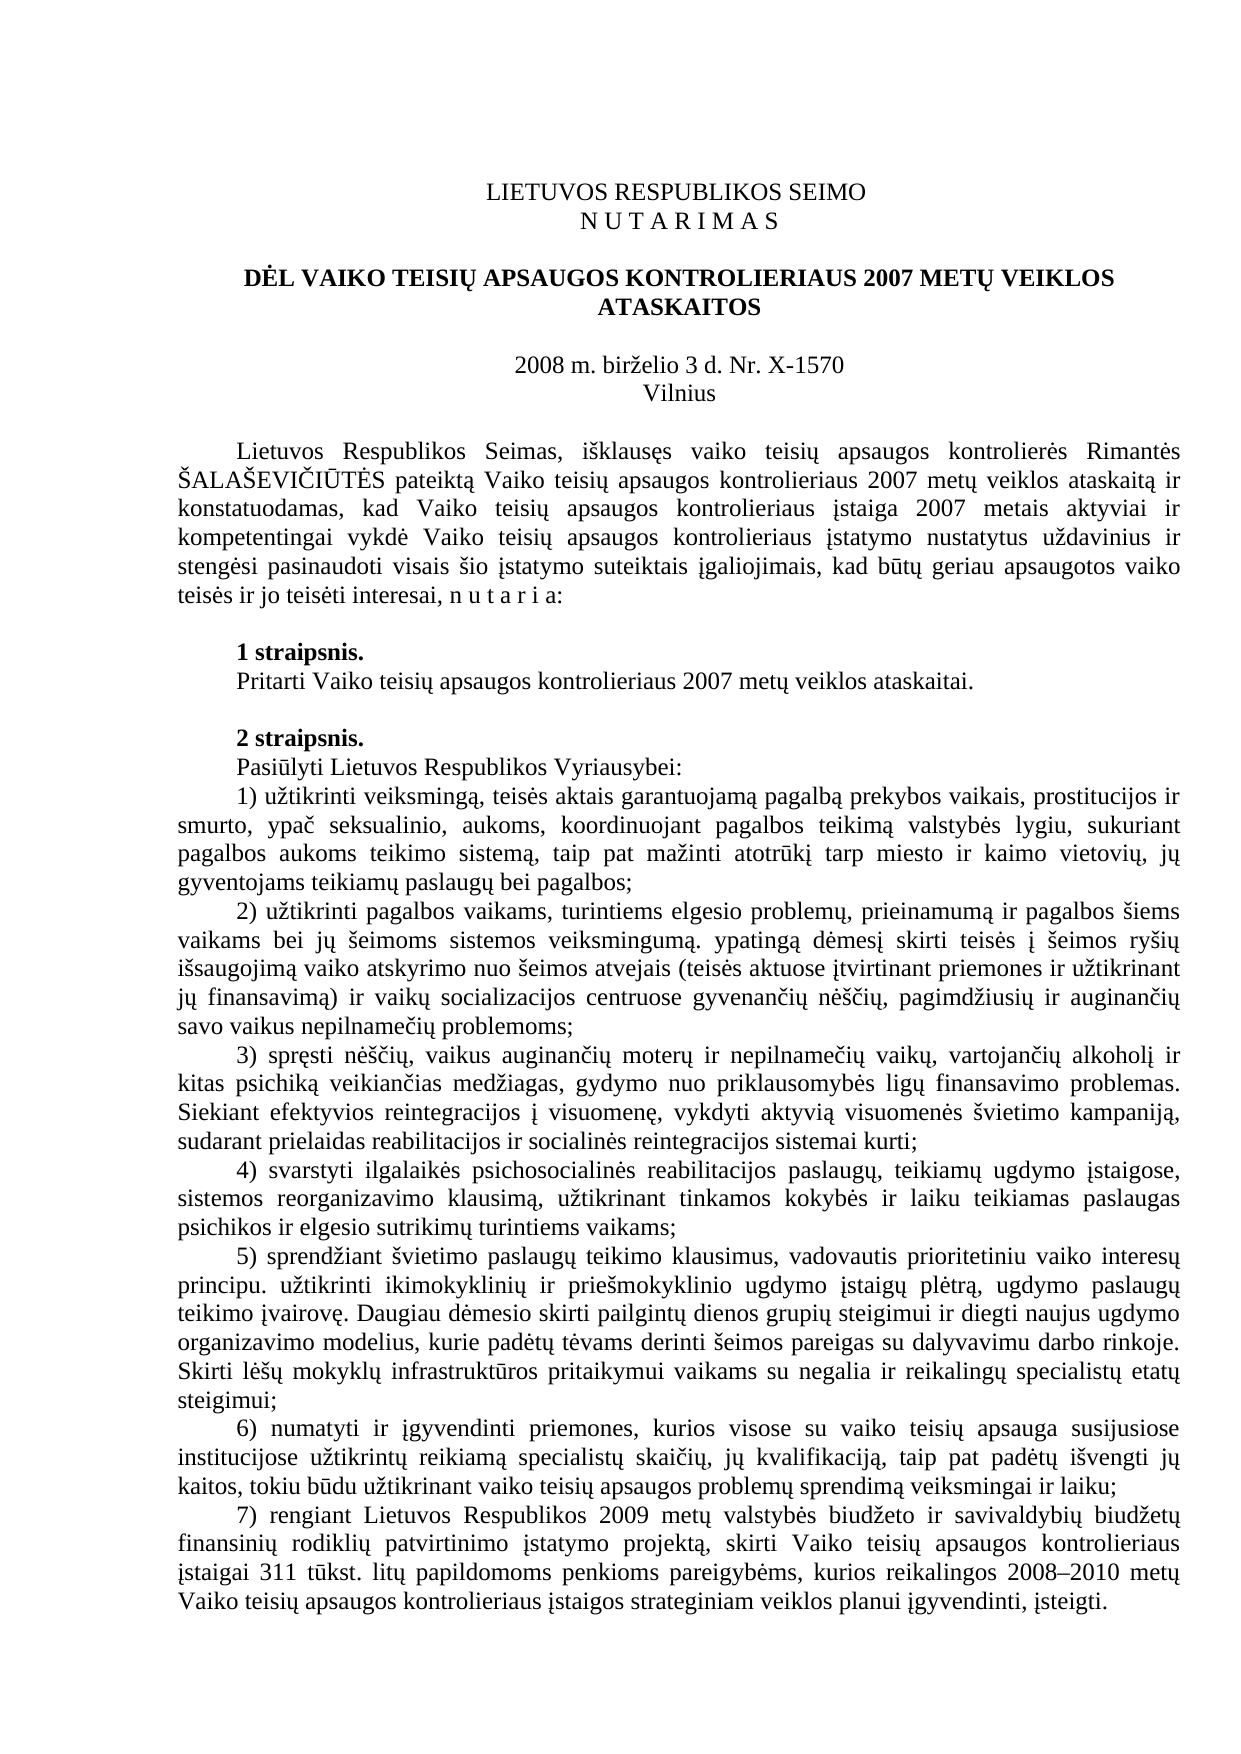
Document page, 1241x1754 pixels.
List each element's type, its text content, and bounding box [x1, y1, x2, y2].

text 1) užtikrinti veiksmingą, teisės aktais garantuojamą pagalbą prekybos vaikais, prostitucijos ir smurto, ypač seksualinio, aukoms, koordinuojant pagalbos teikimą valstybės lygiu, sukuriant pagalbos aukoms teikimo sistemą, taip pat mažinti atotrūkį tarp miesto ir kaimo vietovių, jų gyventojams teikiamų paslaugų bei pagalbos; [177, 781, 1181, 896]
text 7) rengiant Lietuvos Respublikos 2009 metų valstybės biudžeto ir savivaldybių biudžetų finansinių rodiklių patvirtinimo įstatymo projektą, skirti Vaiko teisių apsaugos kontrolieriaus įstaigai 311 tūkst. litų papildomoms penkioms pareigybėms, kurios reikalingos 2008–2010 metų Vaiko teisių apsaugos kontrolieriaus įstaigos strateginiam veiklos planui įgyvendinti, įsteigti. [177, 1500, 1181, 1615]
text DĖL VAIKO TEISIŲ APSAUGOS KONTROLIERIAUS 2007 METŲ VEIKLOS ATASKAITOS [177, 263, 1181, 321]
text 2) užtikrinti pagalbos vaikams, turintiems elgesio problemų, prieinamumą ir pagalbos šiems vaikams bei jų šeimoms sistemos veiksmingumą. ypatingą dėmesį skirti teisės į šeimos ryšių išsaugojimą vaiko atskyrimo nuo šeimos atvejais (teisės aktuose įtvirtinant priemones ir užtikrinant jų finansavimą) ir vaikų socializacijos centruose gyvenančių nėščių, pagimdžiusių ir auginančių savo vaikus nepilnamečių problemoms; [177, 896, 1181, 1040]
text Pasiūlyti Lietuvos Respublikos Vyriausybei: [177, 752, 1181, 781]
text 1 straipsnis. [177, 637, 1181, 666]
text 2 straipsnis. [177, 723, 1181, 752]
text Lietuvos Respublikos Seimas, išklausęs vaiko teisių apsaugos kontrolierės Rimantės ŠALAŠEVIČIŪTĖS pateiktą Vaiko teisių apsaugos kontrolieriaus 2007 metų veiklos ataskaitą ir konstatuodamas, kad Vaiko teisių apsaugos kontrolieriaus įstaiga 2007 metais aktyviai ir kompetentingai vykdė Vaiko teisių apsaugos kontrolieriaus įstatymo nustatytus uždavinius ir stengėsi pasinaudoti visais šio įstatymo suteiktais įgaliojimais, kad būtų geriau apsaugotos vaiko teisės ir jo teisėti interesai, nutaria: [177, 436, 1181, 608]
text 4) svarstyti ilgalaikės psichosocialinės reabilitacijos paslaugų, teikiamų ugdymo įstaigose, sistemos reorganizavimo klausimą, užtikrinant tinkamos kokybės ir laiku teikiamas paslaugas psichikos ir elgesio sutrikimų turintiems vaikams; [177, 1155, 1181, 1241]
text 3) spręsti nėščių, vaikus auginančių moterų ir nepilnamečių vaikų, vartojančių alkoholį ir kitas psichiką veikiančias medžiagas, gydymo nuo priklausomybės ligų finansavimo problemas. Siekiant efektyvios reintegracijos į visuomenę, vykdyti aktyvią visuomenės švietimo kampaniją, sudarant prielaidas reabilitacijos ir socialinės reintegracijos sistemai kurti; [177, 1040, 1181, 1155]
text Vilnius [177, 378, 1181, 407]
text 5) sprendžiant švietimo paslaugų teikimo klausimus, vadovautis prioritetiniu vaiko interesų principu. užtikrinti ikimokyklinių ir priešmokyklinio ugdymo įstaigų plėtrą, ugdymo paslaugų teikimo įvairovę. Daugiau dėmesio skirti pailgintų dienos grupių steigimui ir diegti naujus ugdymo organizavimo modelius, kurie padėtų tėvams derinti šeimos pareigas su dalyvavimu darbo rinkoje. Skirti lėšų mokyklų infrastruktūros pritaikymui vaikams su negalia ir reikalingų specialistų etatų steigimui; [177, 1241, 1181, 1413]
text NUTARIMAS [177, 206, 1181, 235]
text LIETUVOS RESPUBLIKOS SEIMO [177, 177, 1181, 206]
text Pritarti Vaiko teisių apsaugos kontrolieriaus 2007 metų veiklos ataskaitai. [177, 666, 1181, 695]
text 2008 m. birželio 3 d. Nr. X-1570 [177, 350, 1181, 378]
text 6) numatyti ir įgyvendinti priemones, kurios visose su vaiko teisių apsauga susijusiose institucijose užtikrintų reikiamą specialistų skaičių, jų kvalifikaciją, taip pat padėtų išvengti jų kaitos, tokiu būdu užtikrinant vaiko teisių apsaugos problemų sprendimą veiksmingai ir laiku; [177, 1413, 1181, 1500]
